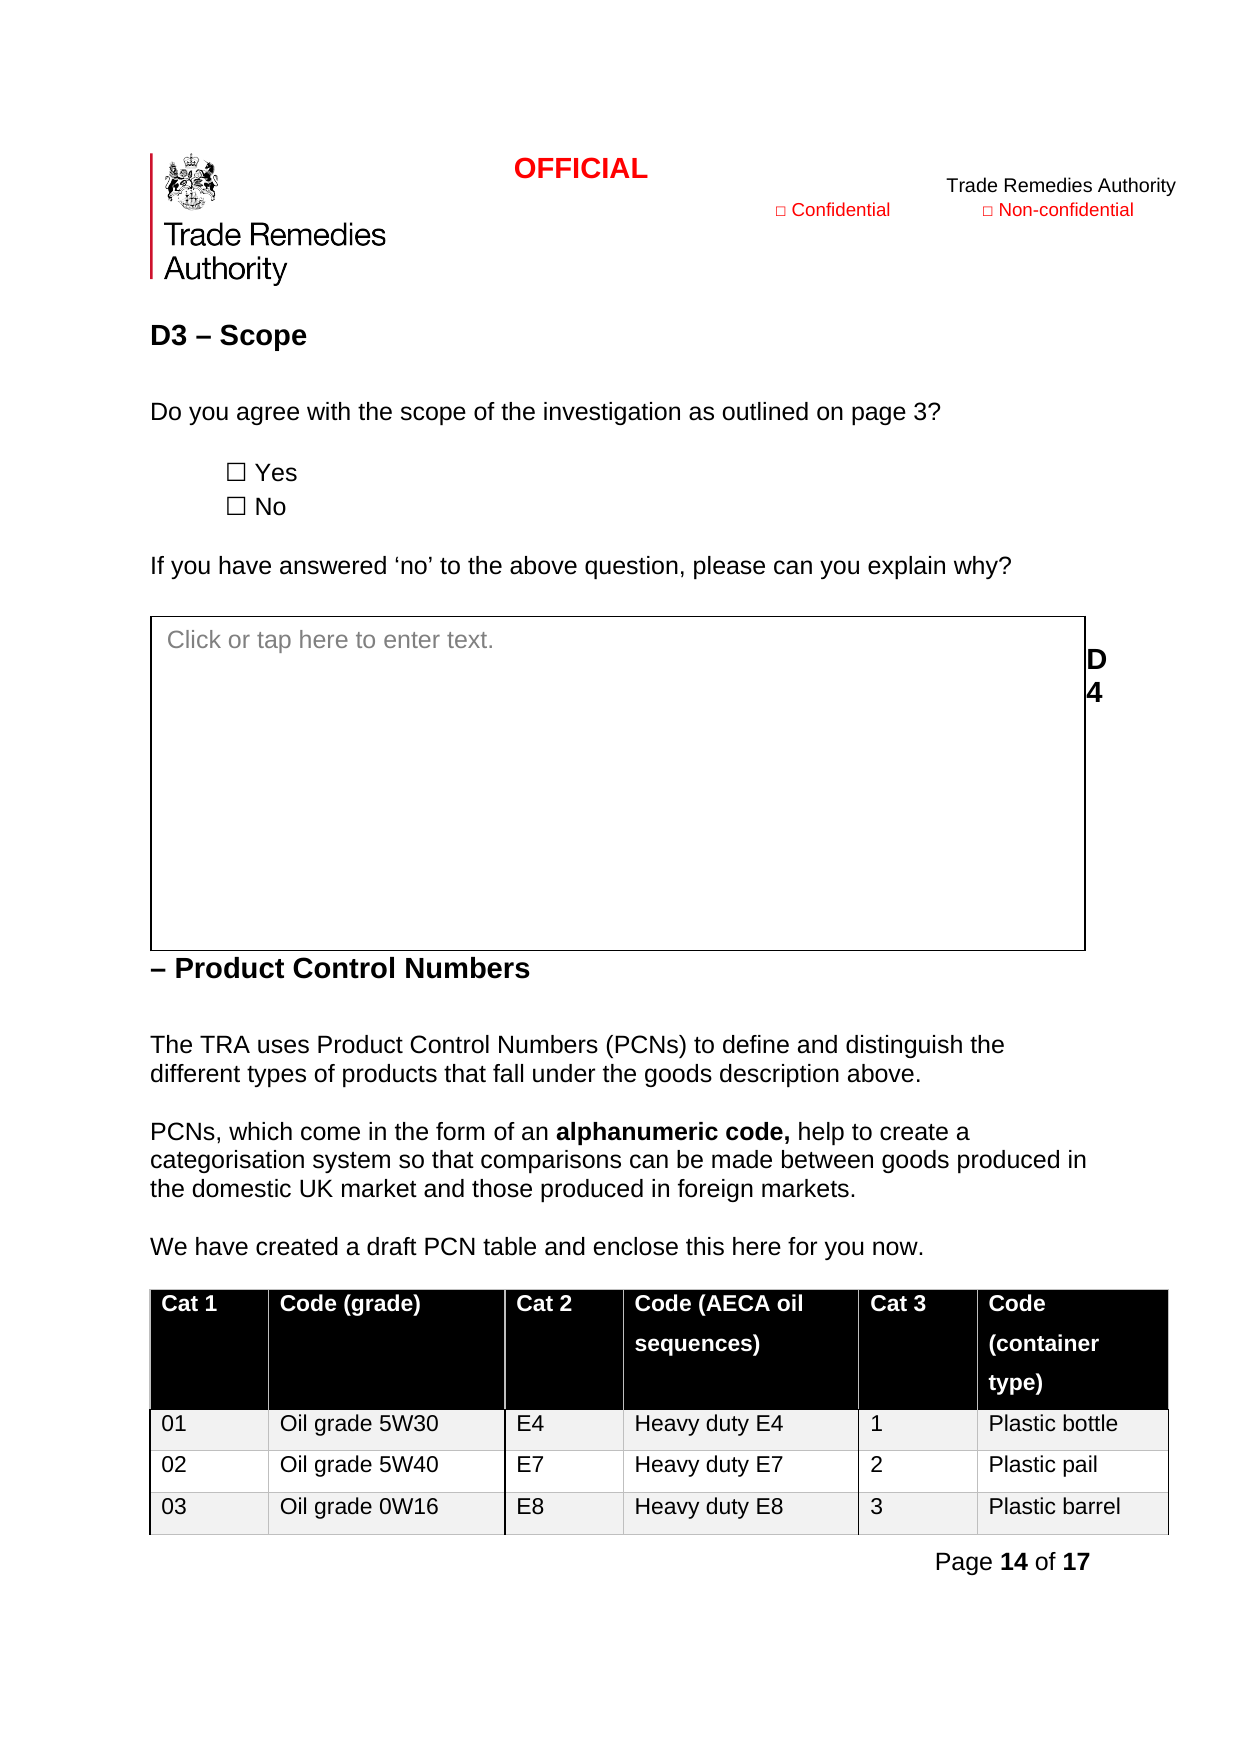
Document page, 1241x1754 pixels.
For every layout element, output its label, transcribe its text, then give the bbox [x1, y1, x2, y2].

text Do you agree with the scope of the investigation as outlined on page 3? [150, 397, 1090, 426]
table_cell Heavy duty E8 [624, 1493, 858, 1534]
table_cell Oil grade 0W16 [269, 1493, 504, 1534]
table_cell Heavy duty E7 [624, 1451, 858, 1492]
table_header Cat 3 [859, 1290, 977, 1409]
table_header Code (container type) [978, 1290, 1168, 1409]
table_cell E4 [506, 1410, 623, 1450]
table_cell Plastic pail [978, 1451, 1168, 1492]
text Click or tap here to enter text. [167, 624, 1069, 653]
table_cell Plastic bottle [978, 1410, 1168, 1450]
table_cell E7 [506, 1451, 623, 1492]
table_header Cat 1 [151, 1290, 268, 1409]
subtitle D4 – Product Control Numbers [150, 698, 1090, 985]
table_cell 1 [859, 1410, 977, 1450]
table_cell Oil grade 5W30 [269, 1410, 504, 1450]
text ☐ Yes [225, 454, 1090, 488]
table_cell Plastic barrel [978, 1493, 1168, 1534]
table_cell 2 [859, 1451, 977, 1492]
table_cell 3 [859, 1493, 977, 1534]
table_cell 02 [151, 1451, 268, 1492]
table_header Code (AECA oil sequences) [624, 1290, 858, 1409]
text We have created a draft PCN table and enclose this here for you now. [150, 1232, 1090, 1260]
text PCNs, which come in the form of an alphanumeric code, help to create a categorisation system so that comparisons can be made between goods produced in the domestic UK market and those produced in foreign markets. [150, 1117, 1090, 1203]
subtitle D3 – Scope [150, 318, 1090, 351]
table_header Code (grade) [269, 1290, 504, 1409]
table_header Cat 2 [506, 1290, 623, 1409]
table_cell Oil grade 5W40 [269, 1451, 504, 1492]
table_cell E8 [506, 1493, 623, 1534]
text The TRA uses Product Control Numbers (PCNs) to define and distinguish the different types of products that fall under the goods description above. [150, 1030, 1090, 1088]
table_cell 01 [151, 1410, 268, 1450]
table_cell 03 [151, 1493, 268, 1534]
table_cell Heavy duty E4 [624, 1410, 858, 1450]
text If you have answered ‘no’ to the above question, please can you explain why? [150, 551, 1090, 580]
text ☐ No [225, 488, 1090, 522]
